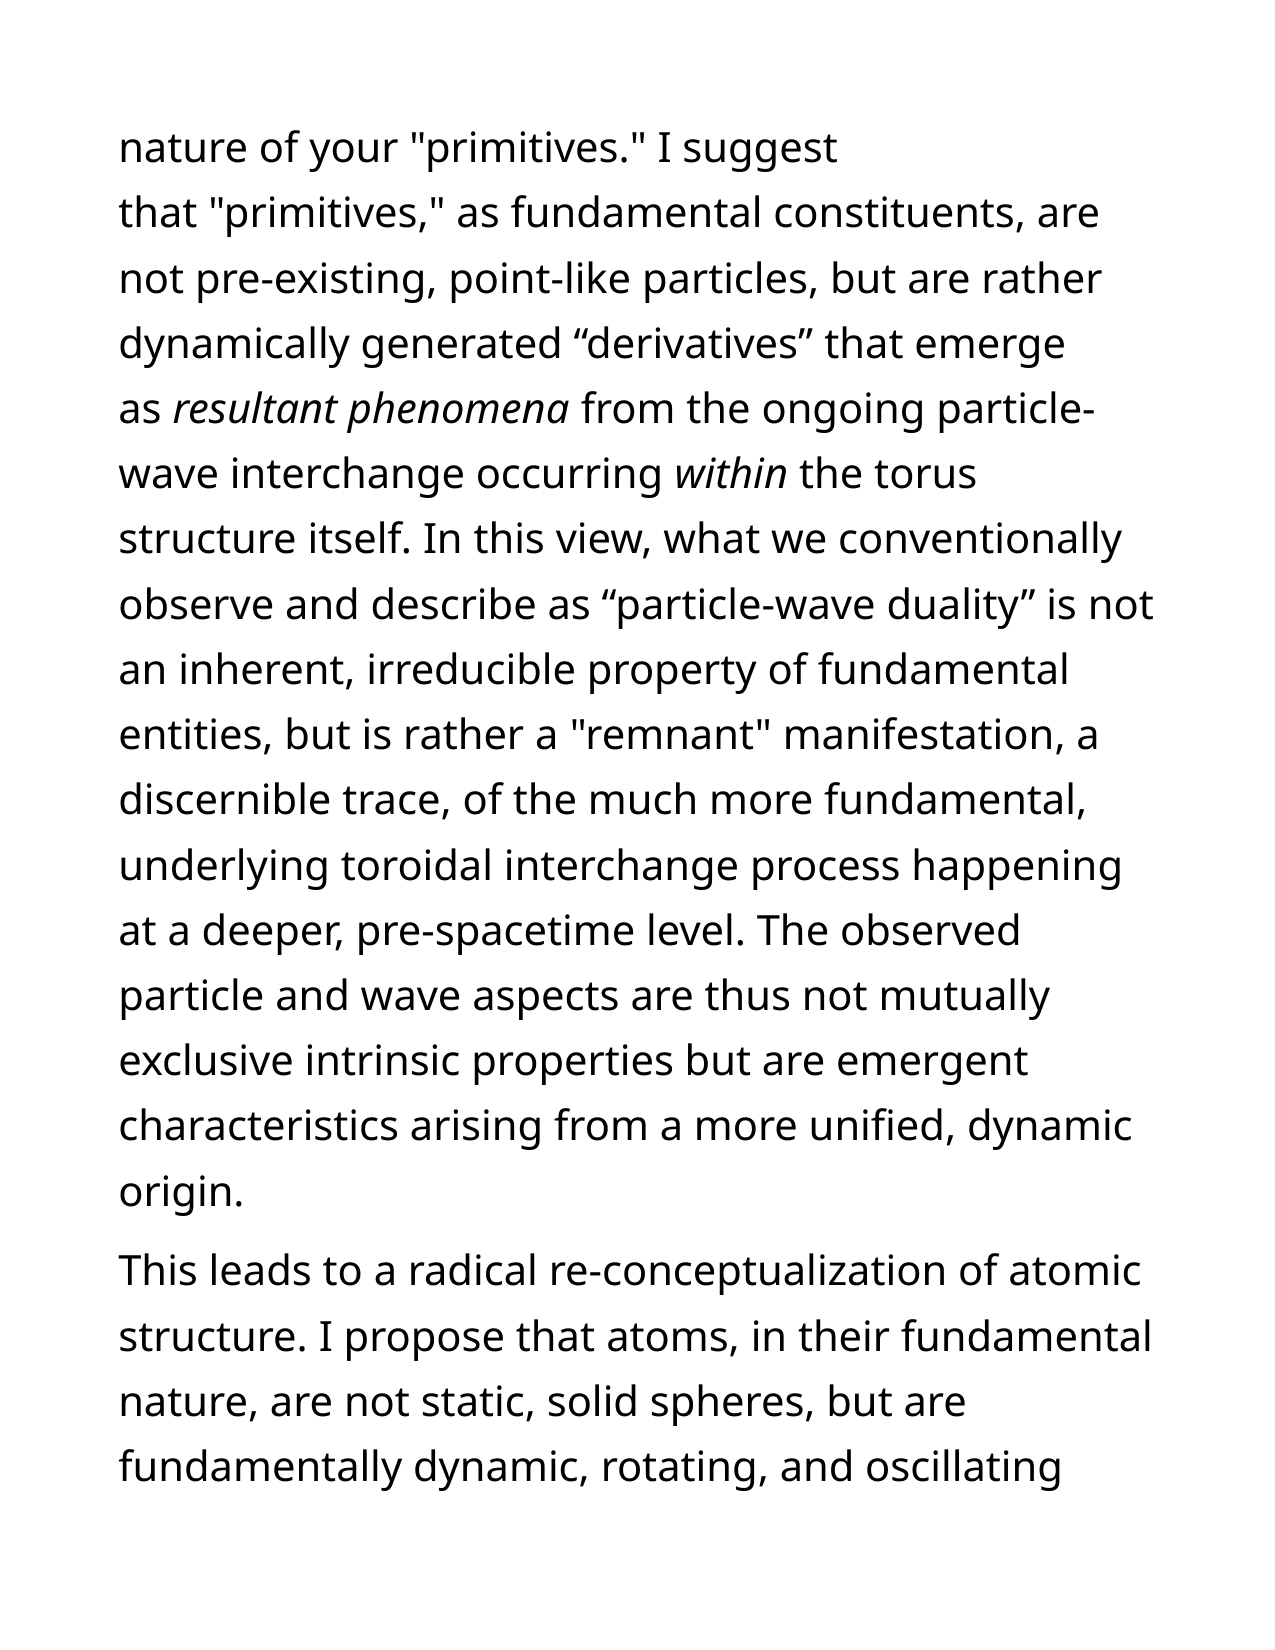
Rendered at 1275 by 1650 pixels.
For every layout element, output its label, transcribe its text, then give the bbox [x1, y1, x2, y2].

text nature of your "primitives." I suggest that "primitives," as fundamental constituents, are not pre-existing, point-like particles, but are rather dynamically generated “derivatives” that emerge as resultant phenomena from the ongoing particle-wave interchange occurring within the torus structure itself. In this view, what we conventionally observe and describe as “particle-wave duality” is not an inherent, irreducible property of fundamental entities, but is rather a "remnant" manifestation, a discernible trace, of the much more fundamental, underlying toroidal interchange process happening at a deeper, pre-spacetime level. The observed particle and wave aspects are thus not mutually exclusive intrinsic properties but are emergent characteristics arising from a more unified, dynamic origin. [118, 118, 1157, 1218]
text This leads to a radical re-conceptualization of atomic structure. I propose that atoms, in their fundamental nature, are not static, solid spheres, but are fundamentally dynamic, rotating, and oscillating [118, 1241, 1157, 1494]
